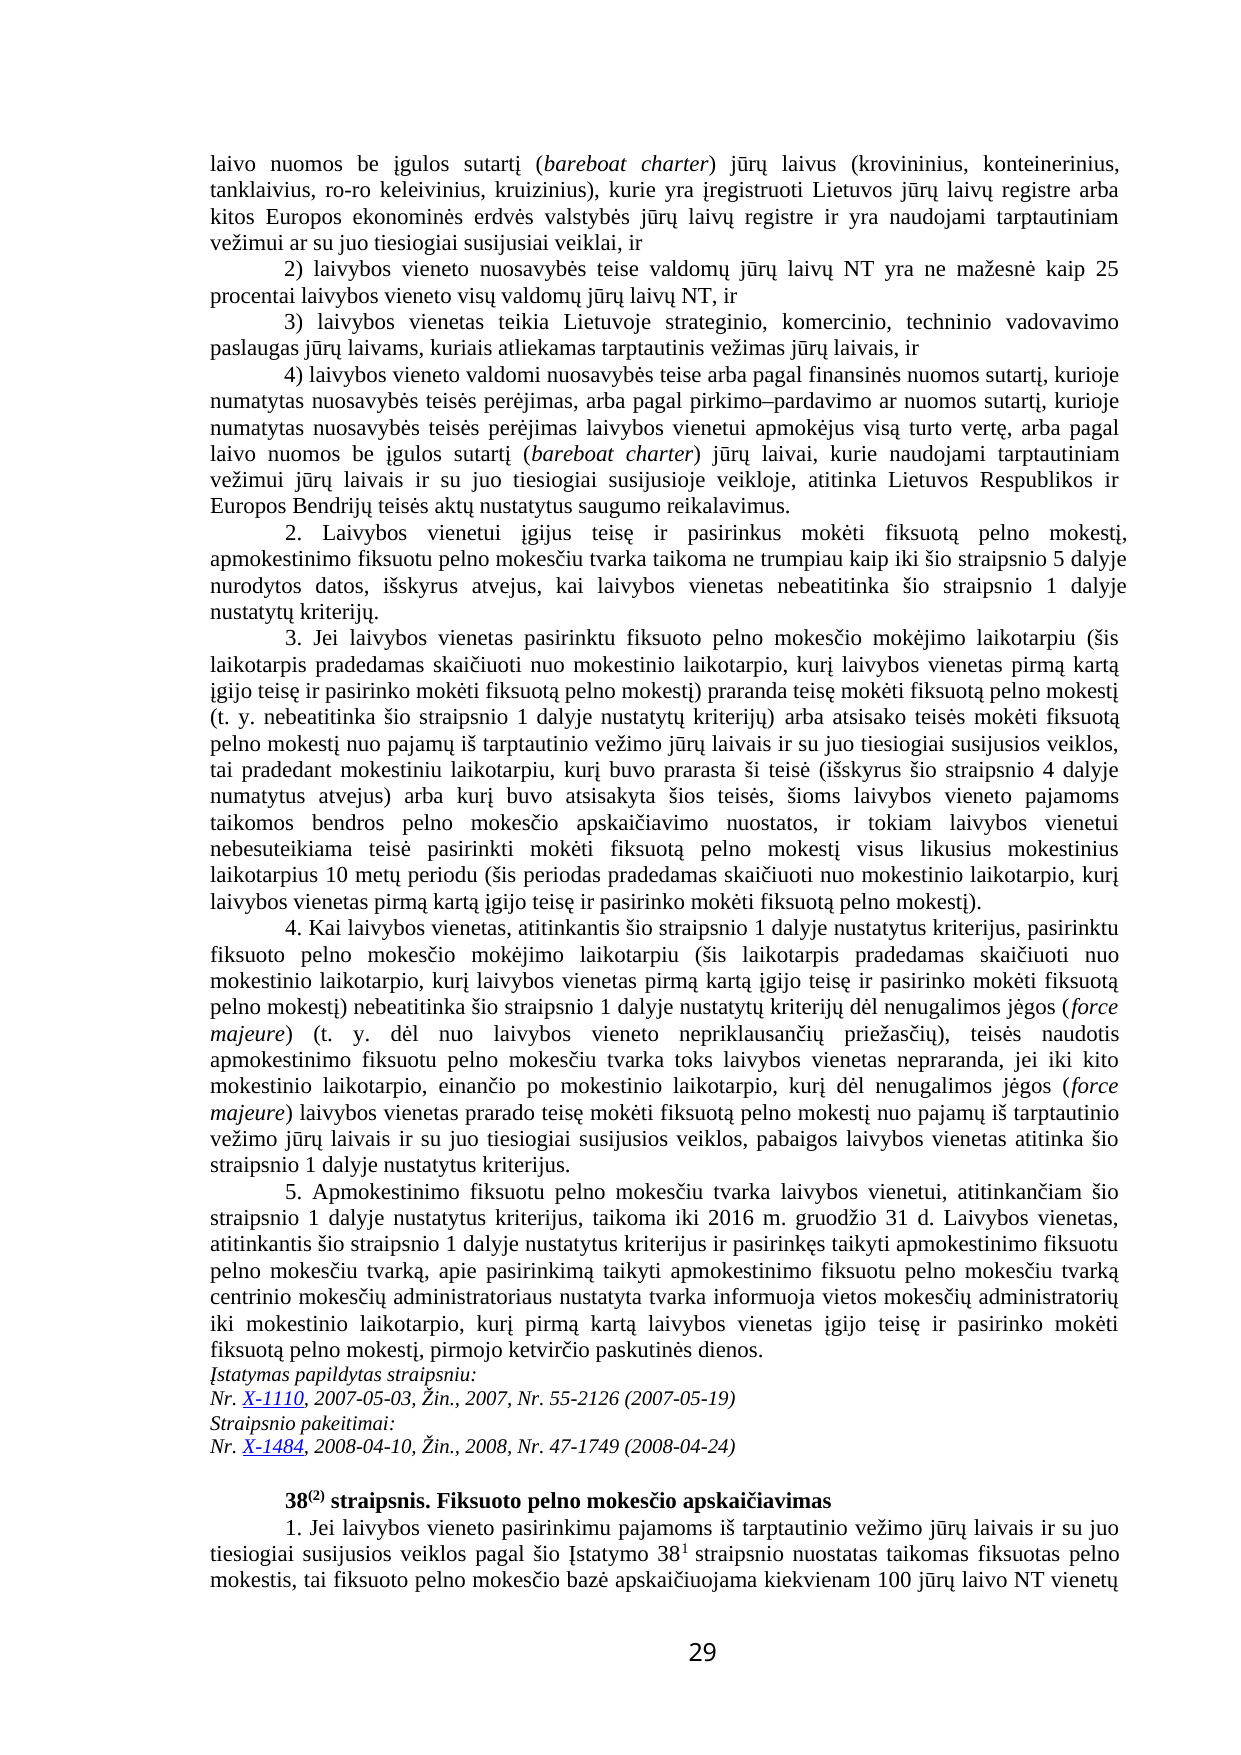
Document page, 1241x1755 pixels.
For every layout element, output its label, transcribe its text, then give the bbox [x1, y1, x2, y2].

text 38(2) straipsnis. Fiksuoto pelno mokesčio apskaičiavimas [210, 1487, 1120, 1514]
text 2. Laivybos vienetui įgijus teisę ir pasirinkus mokėti fiksuotą pelno mokestį, apmokestinimo fiksuotu pelno mokesčiu tvarka taikoma ne trumpiau kaip iki šio straipsnio 5 dalyje nurodytos datos, išskyrus atvejus, kai laivybos vienetas nebeatitinka šio straipsnio 1 dalyje nustatytų kriterijų. [210, 519, 1129, 624]
text 5. Apmokestinimo fiksuotu pelno mokesčiu tvarka laivybos vienetui, atitinkančiam šio straipsnio 1 dalyje nustatytus kriterijus, taikoma iki 2016 m. gruodžio 31 d. Laivybos vienetas, atitinkantis šio straipsnio 1 dalyje nustatytus kriterijus ir pasirinkęs taikyti apmokestinimo fiksuotu pelno mokesčiu tvarką, apie pasirinkimą taikyti apmokestinimo fiksuotu pelno mokesčiu tvarką centrinio mokesčių administratoriaus nustatyta tvarka informuoja vietos mokesčių administratorių iki mokestinio laikotarpio, kurį pirmą kartą laivybos vienetas įgijo teisę ir pasirinko mokėti fiksuotą pelno mokestį, pirmojo ketvirčio paskutinės dienos. [210, 1178, 1120, 1362]
text 3) laivybos vienetas teikia Lietuvoje strateginio, komercinio, techninio vadovavimo paslaugas jūrų laivams, kuriais atliekamas tarptautinis vežimas jūrų laivais, ir [210, 308, 1120, 361]
text laivo nuomos be įgulos sutartį (bareboat charter) jūrų laivus (krovininius, konteinerinius, tanklaivius, ro-ro keleivinius, kruizinius), kurie yra įregistruoti Lietuvos jūrų laivų registre arba kitos Europos ekonominės erdvės valstybės jūrų laivų registre ir yra naudojami tarptautiniam vežimui ar su juo tiesiogiai susijusiai veiklai, ir [210, 150, 1120, 255]
text 1. Jei laivybos vieneto pasirinkimu pajamoms iš tarptautinio vežimo jūrų laivais ir su juo tiesiogiai susijusios veiklos pagal šio Įstatymo 381 straipsnio nuostatas taikomas fiksuotas pelno mokestis, tai fiksuoto pelno mokesčio bazė apskaičiuojama kiekvienam 100 jūrų laivo NT vienetų [210, 1514, 1120, 1593]
text 3. Jei laivybos vienetas pasirinktu fiksuoto pelno mokesčio mokėjimo laikotarpiu (šis laikotarpis pradedamas skaičiuoti nuo mokestinio laikotarpio, kurį laivybos vienetas pirmą kartą įgijo teisę ir pasirinko mokėti fiksuotą pelno mokestį) praranda teisę mokėti fiksuotą pelno mokestį (t. y. nebeatitinka šio straipsnio 1 dalyje nustatytų kriterijų) arba atsisako teisės mokėti fiksuotą pelno mokestį nuo pajamų iš tarptautinio vežimo jūrų laivais ir su juo tiesiogiai susijusios veiklos, tai pradedant mokestiniu laikotarpiu, kurį buvo prarasta ši teisė (išskyrus šio straipsnio 4 dalyje numatytus atvejus) arba kurį buvo atsisakyta šios teisės, šioms laivybos vieneto pajamoms taikomos bendros pelno mokesčio apskaičiavimo nuostatos, ir tokiam laivybos vienetui nebesuteikiama teisė pasirinkti mokėti fiksuotą pelno mokestį visus likusius mokestinius laikotarpius 10 metų periodu (šis periodas pradedamas skaičiuoti nuo mokestinio laikotarpio, kurį laivybos vienetas pirmą kartą įgijo teisę ir pasirinko mokėti fiksuotą pelno mokestį). [210, 624, 1120, 914]
text 2) laivybos vieneto nuosavybės teise valdomų jūrų laivų NT yra ne mažesnė kaip 25 procentai laivybos vieneto visų valdomų jūrų laivų NT, ir [210, 255, 1120, 308]
text Straipsnio pakeitimai: [210, 1410, 1120, 1434]
text 4. Kai laivybos vienetas, atitinkantis šio straipsnio 1 dalyje nustatytus kriterijus, pasirinktu fiksuoto pelno mokesčio mokėjimo laikotarpiu (šis laikotarpis pradedamas skaičiuoti nuo mokestinio laikotarpio, kurį laivybos vienetas pirmą kartą įgijo teisę ir pasirinko mokėti fiksuotą pelno mokestį) nebeatitinka šio straipsnio 1 dalyje nustatytų kriterijų dėl nenugalimos jėgos (force majeure) (t. y. dėl nuo laivybos vieneto nepriklausančių priežasčių), teisės naudotis apmokestinimo fiksuotu pelno mokesčiu tvarka toks laivybos vienetas nepraranda, jei iki kito mokestinio laikotarpio, einančio po mokestinio laikotarpio, kurį dėl nenugalimos jėgos (force majeure) laivybos vienetas prarado teisę mokėti fiksuotą pelno mokestį nuo pajamų iš tarptautinio vežimo jūrų laivais ir su juo tiesiogiai susijusios veiklos, pabaigos laivybos vienetas atitinka šio straipsnio 1 dalyje nustatytus kriterijus. [210, 914, 1120, 1178]
text 4) laivybos vieneto valdomi nuosavybės teise arba pagal finansinės nuomos sutartį, kurioje numatytas nuosavybės teisės perėjimas, arba pagal pirkimo–pardavimo ar nuomos sutartį, kurioje numatytas nuosavybės teisės perėjimas laivybos vienetui apmokėjus visą turto vertę, arba pagal laivo nuomos be įgulos sutartį (bareboat charter) jūrų laivai, kurie naudojami tarptautiniam vežimui jūrų laivais ir su juo tiesiogiai susijusioje veikloje, atitinka Lietuvos Respublikos ir Europos Bendrijų teisės aktų nustatytus saugumo reikalavimus. [210, 361, 1120, 519]
text Nr. X-1110, 2007-05-03, Žin., 2007, Nr. 55-2126 (2007-05-19) [210, 1386, 1120, 1410]
text Nr. X-1484, 2008-04-10, Žin., 2008, Nr. 47-1749 (2008-04-24) [210, 1434, 1120, 1458]
text Įstatymas papildytas straipsniu: [210, 1362, 1120, 1386]
